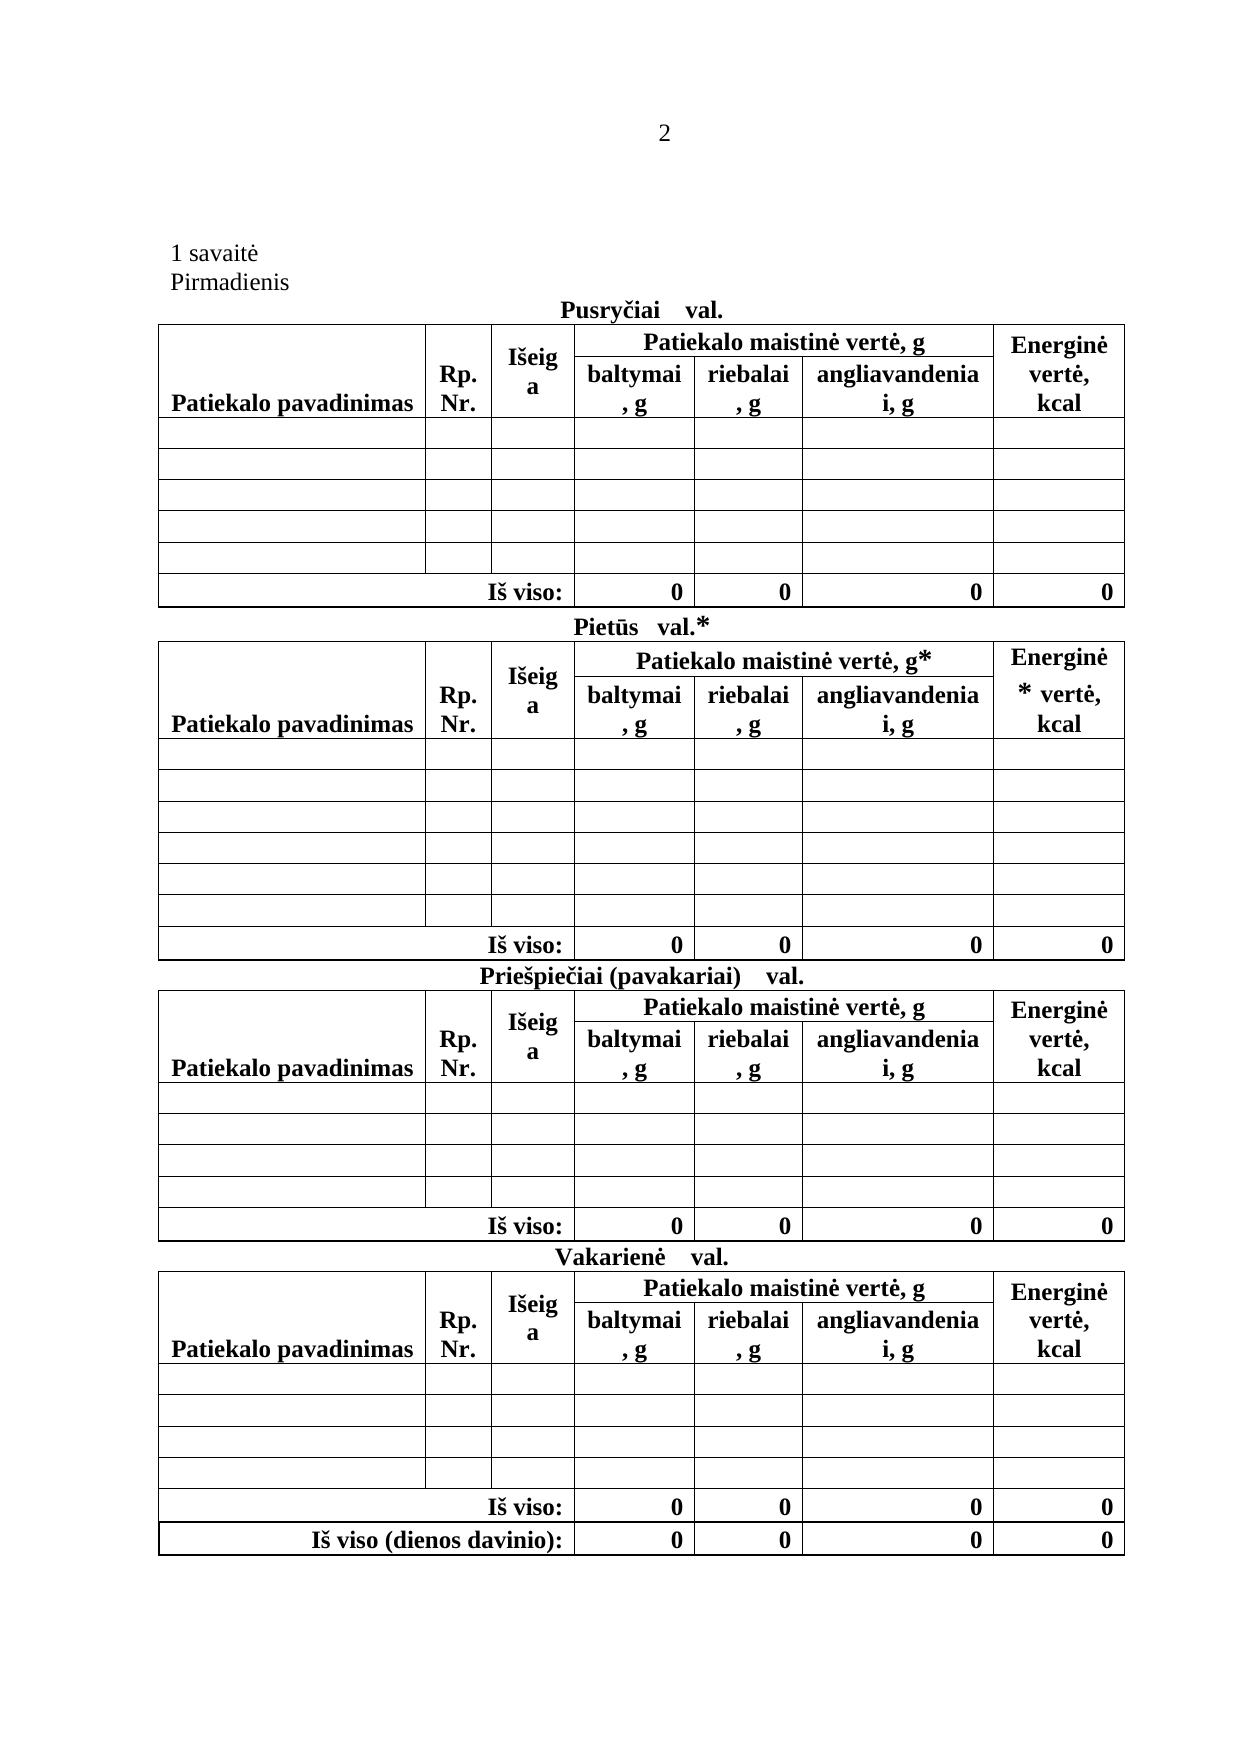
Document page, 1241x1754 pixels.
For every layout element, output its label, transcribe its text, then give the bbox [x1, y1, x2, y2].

table_cell [492, 1114, 574, 1144]
table_cell Išeiga [492, 991, 574, 1082]
table_cell [426, 1458, 491, 1488]
table_cell Rp. Nr. [426, 1272, 491, 1363]
table_cell [575, 770, 694, 801]
table_cell [492, 739, 574, 769]
table_cell [492, 1083, 574, 1113]
table_cell 0 [695, 1523, 802, 1554]
table_cell [575, 1177, 694, 1207]
table_cell [159, 1145, 425, 1176]
table_cell [695, 1395, 802, 1426]
table_cell [492, 864, 574, 894]
table_cell [426, 1427, 491, 1457]
table_cell Patiekalo pavadinimas [159, 642, 425, 738]
table_cell [492, 1458, 574, 1488]
table_cell Energinė vertė, kcal [994, 325, 1124, 417]
table_cell [575, 739, 694, 769]
table_cell [695, 543, 802, 573]
table_cell [994, 770, 1124, 801]
table_cell [994, 1177, 1124, 1207]
table_cell [426, 1395, 491, 1426]
table_cell Rp. Nr. [426, 642, 491, 738]
table_cell angliavandeniai, g [803, 677, 993, 738]
table_cell riebalai, g [695, 1022, 802, 1082]
table_cell 0 [695, 1489, 802, 1521]
table_cell [426, 770, 491, 801]
table_cell [575, 802, 694, 832]
table_cell Patiekalo maistinė vertė, g [575, 325, 993, 356]
table_cell Energinė* vertė, kcal [994, 642, 1124, 738]
table_cell [159, 480, 425, 510]
table_cell [492, 1364, 574, 1394]
table_cell Iš viso: [159, 1208, 574, 1240]
table_cell [492, 1395, 574, 1426]
table_cell [426, 1114, 491, 1144]
table_cell Pirmadienis Pusryčiai val. [159, 267, 1124, 324]
table_cell [803, 1458, 993, 1488]
table_cell [575, 1458, 694, 1488]
table_cell [994, 802, 1124, 832]
table_cell [426, 418, 491, 448]
table_cell [994, 864, 1124, 894]
table_cell Patiekalo maistinė vertė, g* [575, 642, 993, 676]
table_header [159, 204, 1124, 236]
table_cell [695, 480, 802, 510]
table_cell [159, 418, 425, 448]
table_cell [426, 739, 491, 769]
table_cell baltymai, g [575, 357, 694, 417]
table_cell [426, 1364, 491, 1394]
table_cell 0 [994, 927, 1124, 958]
table_cell [994, 833, 1124, 863]
table_cell Rp. Nr. [426, 991, 491, 1082]
table_cell [994, 1364, 1124, 1394]
table_cell [426, 1177, 491, 1207]
table_cell 0 [803, 1208, 993, 1240]
table_cell 0 [803, 1489, 993, 1521]
table_cell [159, 1458, 425, 1488]
table_cell [803, 1427, 993, 1457]
table_cell [695, 770, 802, 801]
table_cell [426, 511, 491, 542]
table_cell [575, 449, 694, 479]
table_cell Patiekalo maistinė vertė, g [575, 991, 993, 1021]
table_cell Rp. Nr. [426, 325, 491, 417]
table_cell [575, 1395, 694, 1426]
table_cell [575, 1083, 694, 1113]
table_cell [159, 833, 425, 863]
table_cell [426, 543, 491, 573]
table_cell [994, 543, 1124, 573]
table_cell [695, 864, 802, 894]
table_cell [492, 1177, 574, 1207]
table_cell 0 [575, 574, 694, 606]
table_cell [159, 739, 425, 769]
table_cell [159, 1177, 425, 1207]
table_cell 0 [803, 1523, 993, 1554]
table_cell 0 [695, 927, 802, 958]
table_cell angliavandeniai, g [803, 1022, 993, 1082]
table_cell [491, 236, 574, 267]
table_cell [575, 864, 694, 894]
table_cell [425, 236, 491, 267]
table_cell [695, 833, 802, 863]
table_cell [803, 1114, 993, 1144]
table_cell [159, 802, 425, 832]
table_cell [803, 1395, 993, 1426]
table_cell 0 [575, 1489, 694, 1521]
table_cell [803, 895, 993, 926]
table_cell [695, 739, 802, 769]
table_cell [575, 833, 694, 863]
table_cell [802, 236, 994, 267]
table_cell angliavandeniai, g [803, 357, 993, 417]
table_cell baltymai, g [575, 1303, 694, 1363]
table_cell 0 [695, 1208, 802, 1240]
table_cell Iš viso: [159, 927, 574, 958]
table_cell [695, 511, 802, 542]
table_cell Išeiga [492, 325, 574, 417]
table_cell [159, 1395, 425, 1426]
table_cell [575, 418, 694, 448]
table_cell [426, 802, 491, 832]
table_cell [803, 1177, 993, 1207]
table_cell [994, 895, 1124, 926]
table_cell [695, 802, 802, 832]
table_cell 0 [994, 1489, 1124, 1521]
table_cell [492, 1427, 574, 1457]
table_cell [492, 802, 574, 832]
table_cell [994, 739, 1124, 769]
table_cell 0 [695, 574, 802, 606]
table_cell [492, 770, 574, 801]
table_cell [492, 511, 574, 542]
table_cell [803, 1364, 993, 1394]
table_cell Patiekalo pavadinimas [159, 1272, 425, 1363]
table_cell [994, 1083, 1124, 1113]
table_cell [695, 1177, 802, 1207]
table_cell 0 [803, 927, 993, 958]
table_cell [492, 895, 574, 926]
table_cell 0 [994, 574, 1124, 606]
table_cell riebalai, g [695, 677, 802, 738]
table_cell [575, 480, 694, 510]
table_cell [159, 864, 425, 894]
table_cell [492, 480, 574, 510]
table_cell [426, 1145, 491, 1176]
table_cell [803, 739, 993, 769]
table_cell [159, 770, 425, 801]
table_cell [159, 543, 425, 573]
table_cell [994, 1395, 1124, 1426]
table_cell Iš viso (dienos davinio): [160, 1523, 574, 1554]
table_cell [159, 1427, 425, 1457]
table_cell [575, 1364, 694, 1394]
table_cell [803, 770, 993, 801]
table_cell [994, 236, 1124, 267]
table_cell 0 [575, 1523, 694, 1554]
table_cell [994, 511, 1124, 542]
table_cell [426, 895, 491, 926]
table_cell [574, 236, 694, 267]
table_cell baltymai, g [575, 677, 694, 738]
table_cell [994, 1114, 1124, 1144]
table_cell [803, 1145, 993, 1176]
table_cell Išeiga [492, 642, 574, 738]
table_cell Pietūs val.* [159, 608, 1124, 641]
table_cell 1 savaitė [159, 236, 425, 267]
table_cell [695, 895, 802, 926]
table_cell [159, 1364, 425, 1394]
table_cell [575, 1114, 694, 1144]
table_cell [803, 480, 993, 510]
table_cell [695, 1427, 802, 1457]
table_cell [695, 1145, 802, 1176]
table_cell [803, 511, 993, 542]
table_cell [426, 449, 491, 479]
table_cell 0 [803, 574, 993, 606]
table_cell Iš viso: [159, 1489, 574, 1521]
table_cell [492, 543, 574, 573]
table_cell [159, 449, 425, 479]
table_cell Patiekalo pavadinimas [159, 325, 425, 417]
table_cell [159, 511, 425, 542]
table_cell [695, 418, 802, 448]
table_cell [159, 895, 425, 926]
table_cell 0 [575, 927, 694, 958]
table_cell Išeiga [492, 1272, 574, 1363]
table_cell [994, 418, 1124, 448]
table_cell [159, 1114, 425, 1144]
table_cell [695, 1364, 802, 1394]
table_cell [426, 833, 491, 863]
table_cell [695, 1083, 802, 1113]
table_cell [426, 1083, 491, 1113]
table_cell [803, 543, 993, 573]
table_cell [426, 480, 491, 510]
table_cell [803, 833, 993, 863]
table_cell [575, 511, 694, 542]
table_cell [994, 480, 1124, 510]
table_cell [994, 1145, 1124, 1176]
table_cell baltymai, g [575, 1022, 694, 1082]
table_cell [803, 802, 993, 832]
table_cell [994, 1427, 1124, 1457]
table_cell [575, 895, 694, 926]
table_cell Energinė vertė, kcal [994, 991, 1124, 1082]
table_cell Patiekalo maistinė vertė, g [575, 1272, 993, 1302]
table_cell [803, 418, 993, 448]
table_cell angliavandeniai, g [803, 1303, 993, 1363]
table_cell [492, 418, 574, 448]
table_cell [695, 1114, 802, 1144]
table_cell 0 [575, 1208, 694, 1240]
table_cell Priešpiečiai (pavakariai) val. [159, 961, 1124, 990]
table_cell [994, 449, 1124, 479]
table_cell [492, 1145, 574, 1176]
table_cell Iš viso: [159, 574, 574, 606]
table_cell [694, 236, 802, 267]
table_cell [575, 1427, 694, 1457]
table_cell [695, 449, 802, 479]
table_cell Vakarienė val. [159, 1242, 1124, 1271]
table_cell riebalai, g [695, 1303, 802, 1363]
table_cell 0 [994, 1208, 1124, 1240]
table_cell [492, 449, 574, 479]
table_cell [695, 1458, 802, 1488]
table_cell [575, 543, 694, 573]
table_cell [492, 833, 574, 863]
table_cell Patiekalo pavadinimas [159, 991, 425, 1082]
table_cell [803, 449, 993, 479]
table_cell 0 [994, 1523, 1124, 1554]
table_cell Energinė vertė, kcal [994, 1272, 1124, 1363]
table_cell riebalai, g [695, 357, 802, 417]
table_cell [994, 1458, 1124, 1488]
table_cell [803, 864, 993, 894]
table_cell [575, 1145, 694, 1176]
table_cell [426, 864, 491, 894]
table_cell [803, 1083, 993, 1113]
table_cell [159, 1083, 425, 1113]
